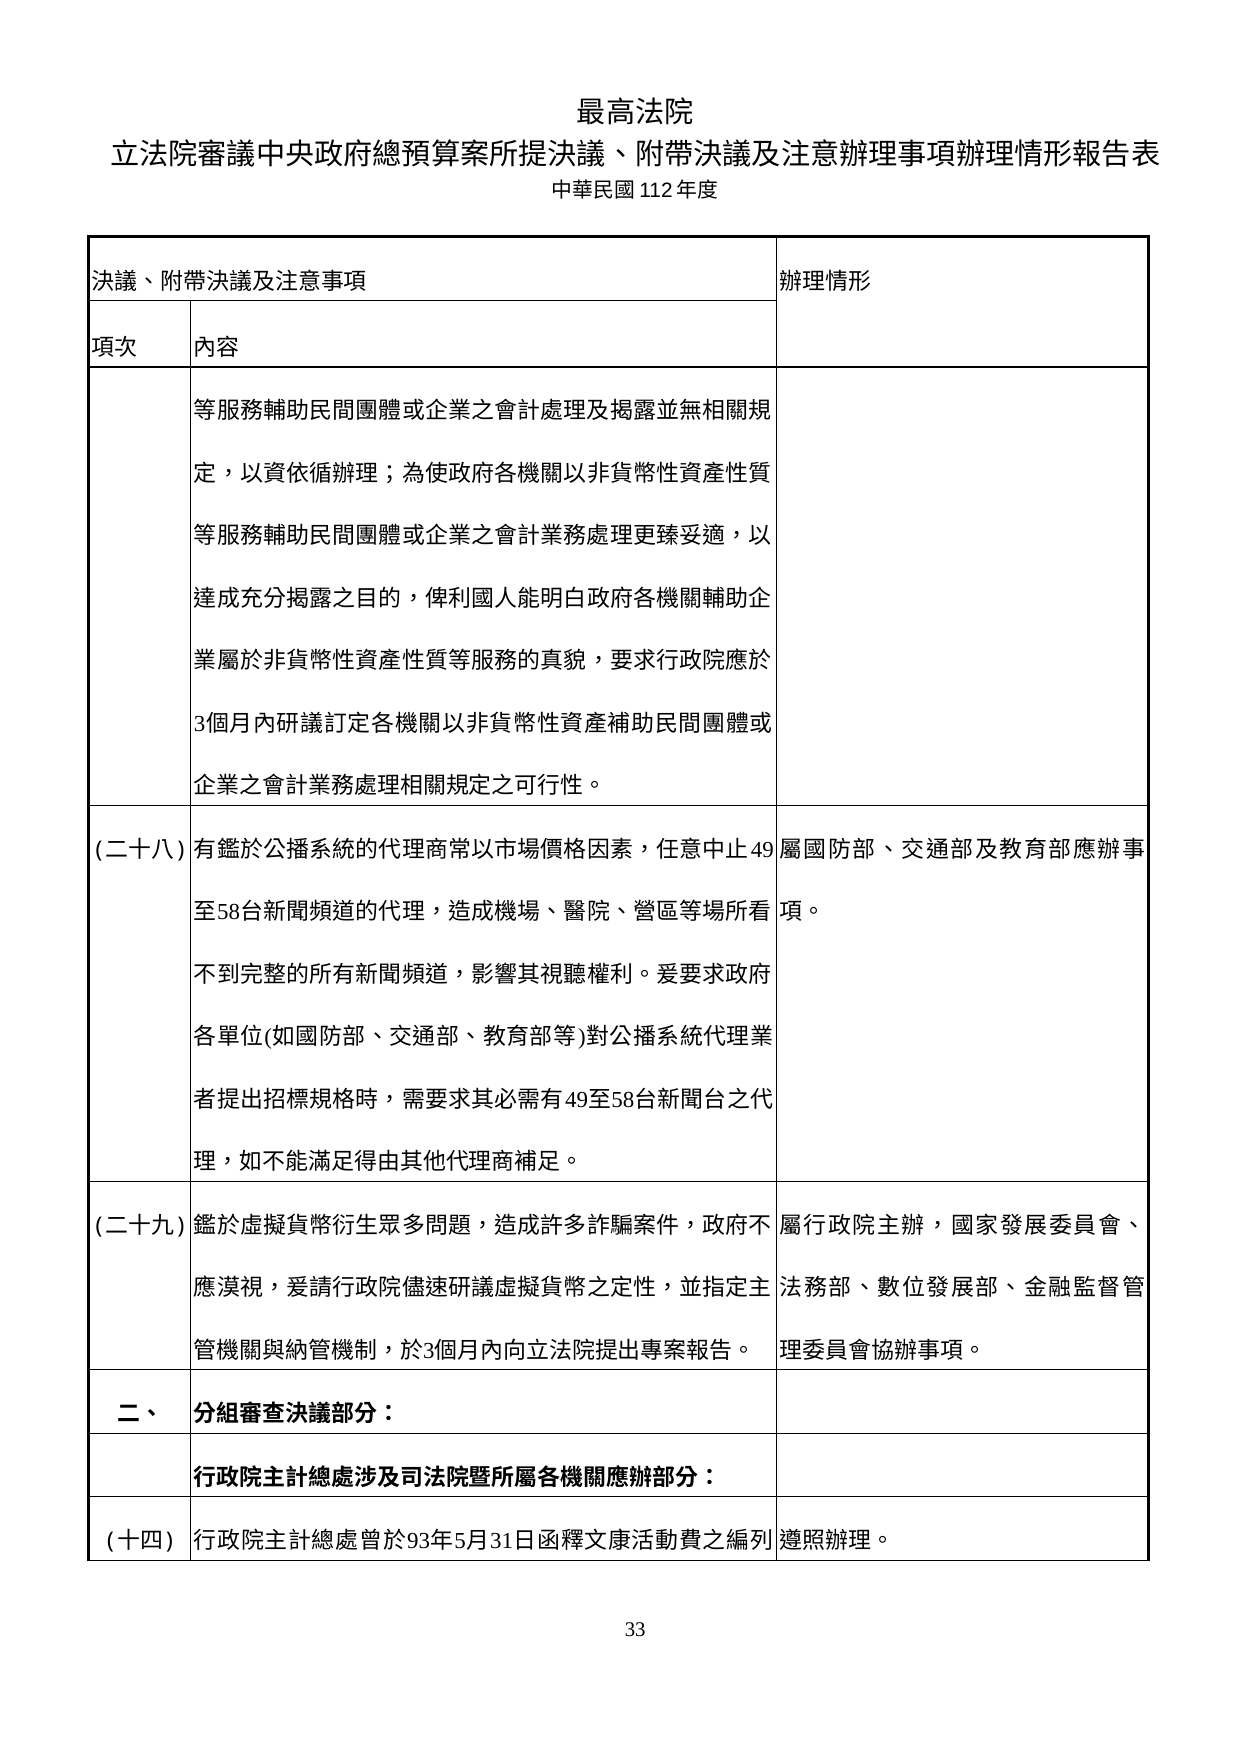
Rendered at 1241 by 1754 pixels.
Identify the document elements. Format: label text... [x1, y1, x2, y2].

table_cell [777, 368, 1147, 804]
table_cell 行政院主計總處涉及司法院暨所屬各機關應辦部分： [191, 1434, 776, 1496]
table_cell 二、 [90, 1370, 190, 1433]
table_cell 屬行政院主辦，國家發展委員會、法務部、數位發展部、金融監督管理委員會協辦事項。 [777, 1182, 1147, 1369]
table_cell 等服務輔助民間團體或企業之會計處理及揭露並無相關規定，以資依循辦理；為使政府各機關以非貨幣性資產性質等服務輔助民間團體或企業之會計業務處理更臻妥適，以達成充分揭露之目的，俾利國人能明白政府各機關輔助企業屬於非貨幣性資產性質等服務的真貌，要求行政院應於3個月內研議訂定各機關以非貨幣性資產補助民間團體或企業之會計業務處理相關規定之可行性。 [191, 368, 776, 804]
table_cell 內容 [191, 301, 776, 366]
table_cell 屬國防部、交通部及教育部應辦事項。 [777, 806, 1147, 1181]
table_cell 分組審查決議部分： [191, 1370, 776, 1433]
table_cell (二十八) [90, 806, 190, 1181]
table_cell 遵照辦理。 [777, 1497, 1147, 1560]
table_cell [90, 368, 190, 804]
table_cell 有鑑於公播系統的代理商常以市場價格因素，任意中止49 至58台新聞頻道的代理，造成機場、醫院、營區等場所看不到完整的所有新聞頻道，影響其視聽權利。爰要求政府各單位(如國防部、交通部、教育部等)對公播系統代理業者提出招標規格時，需要求其必需有49至58台新聞台之代理，如不能滿足得由其他代理商補足。 [191, 806, 776, 1181]
table_cell 項次 [90, 301, 190, 366]
table_cell [90, 1434, 190, 1496]
table_cell 鑑於虛擬貨幣衍生眾多問題，造成許多詐騙案件，政府不應漠視，爰請行政院儘速研議虛擬貨幣之定性，並指定主管機關與納管機制，於3個月內向立法院提出專案報告。 [191, 1182, 776, 1369]
table_cell [777, 1370, 1147, 1433]
table_header 決議、附帶決議及注意事項 [90, 238, 776, 300]
table_cell (二十九) [90, 1182, 190, 1369]
table_cell (十四) [90, 1497, 190, 1560]
table_header 辦理情形 [777, 238, 1147, 366]
table_cell 行政院主計總處曾於93年5月31日函釋文康活動費之編列 [191, 1497, 776, 1560]
table_cell [777, 1434, 1147, 1496]
